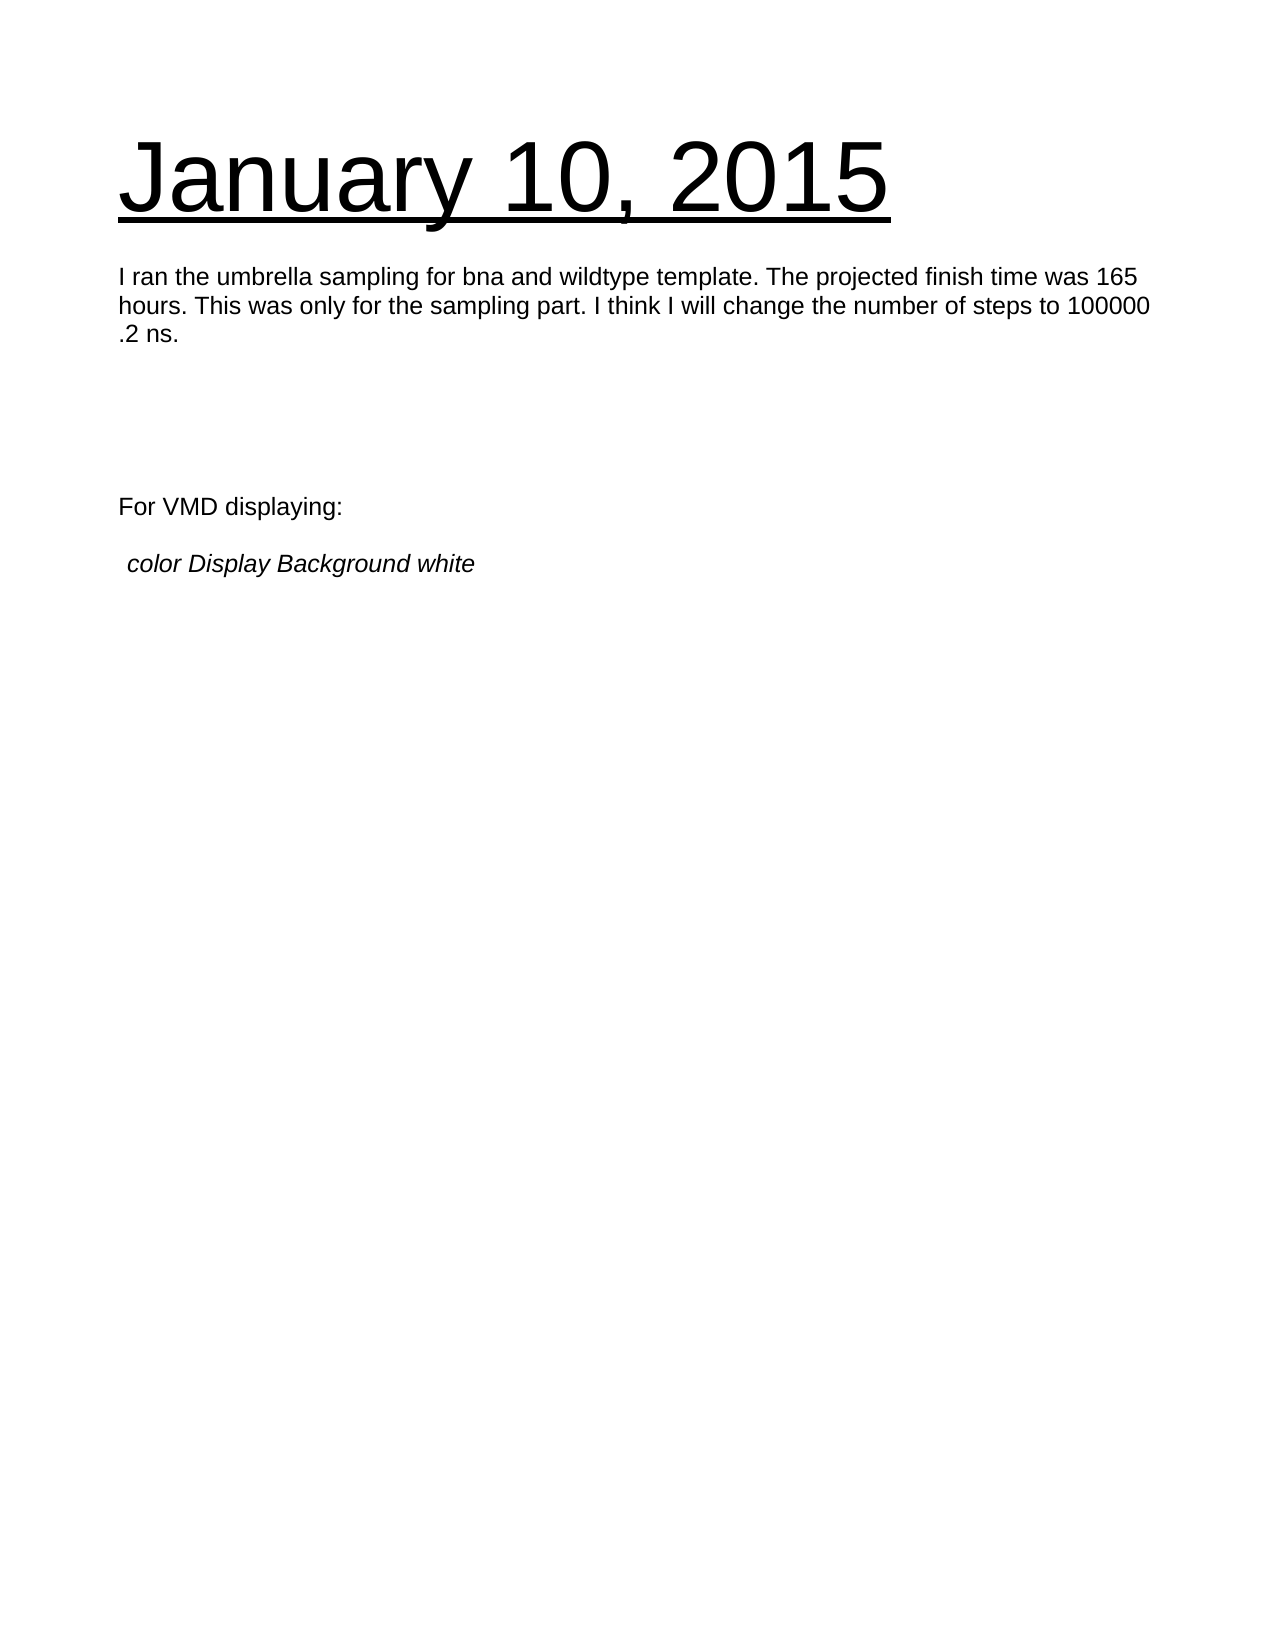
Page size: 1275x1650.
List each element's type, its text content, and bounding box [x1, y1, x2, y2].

text color Display Background white [118, 549, 1157, 578]
text For VMD displaying: [118, 492, 1157, 521]
text January 10, 2015 [118, 118, 1157, 233]
text I ran the umbrella sampling for bna and wildtype template. The projected finish time was 165 hours. This was only for the sampling part. I think I will change the number of steps to 100000 .2 ns. [118, 262, 1157, 348]
